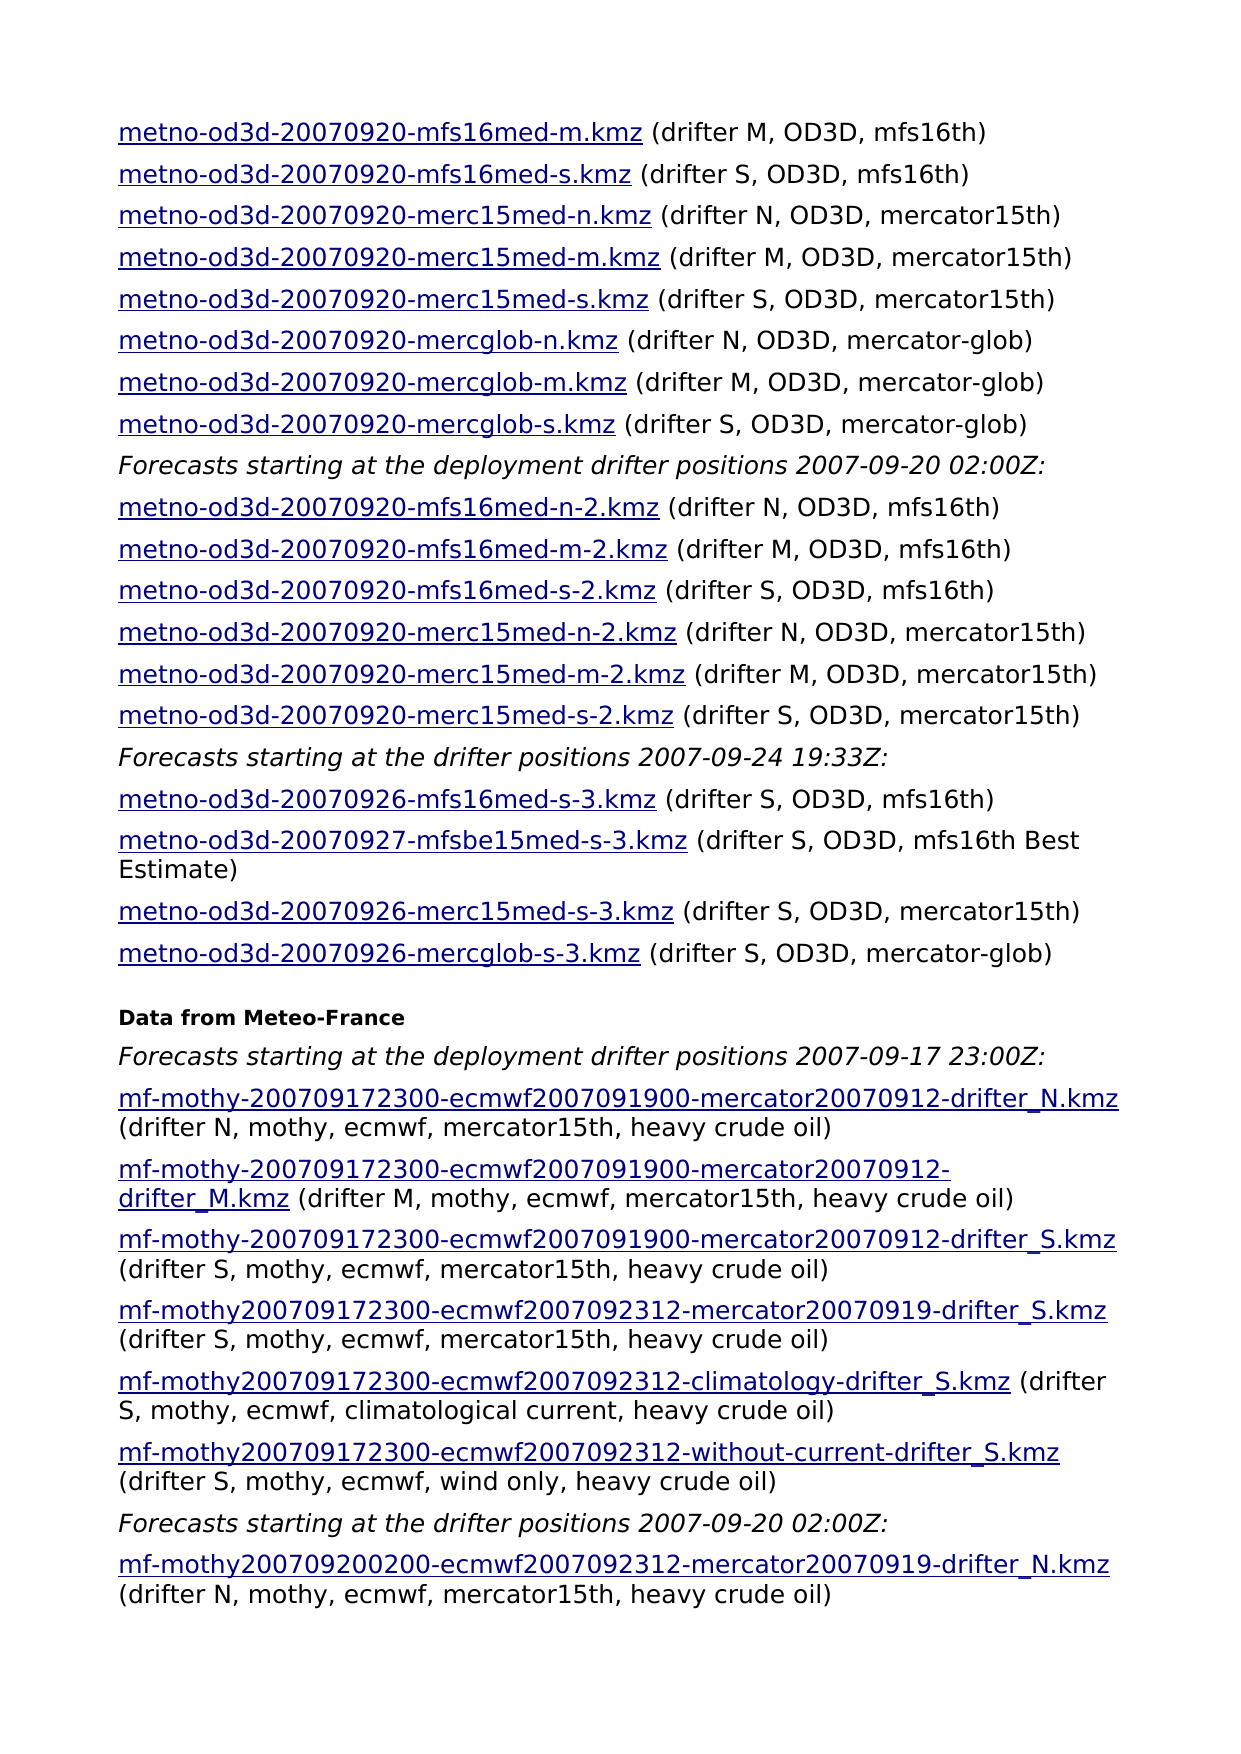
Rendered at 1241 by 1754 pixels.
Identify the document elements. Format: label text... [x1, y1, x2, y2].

text Forecasts starting at the deployment drifter positions 2007-09-17 23:00Z: [118, 1042, 1122, 1072]
text metno-od3d-20070920-merc15med-m.kmz (drifter M, OD3D, mercator15th) [118, 243, 1122, 272]
text metno-od3d-20070920-mercglob-s.kmz (drifter S, OD3D, mercator-glob) [118, 410, 1122, 439]
text metno-od3d-20070920-merc15med-m-2.kmz (drifter M, OD3D, mercator15th) [118, 660, 1122, 689]
text mf-mothy-200709172300-ecmwf2007091900-mercator20070912-drifter_S.kmz (drifter S, mothy, ecmwf, mercator15th, heavy crude oil) [118, 1226, 1122, 1284]
text metno-od3d-20070920-merc15med-n-2.kmz (drifter N, OD3D, mercator15th) [118, 618, 1122, 647]
text metno-od3d-20070920-merc15med-s-2.kmz (drifter S, OD3D, mercator15th) [118, 701, 1122, 731]
text metno-od3d-20070920-mercglob-m.kmz (drifter M, OD3D, mercator-glob) [118, 368, 1122, 397]
text metno-od3d-20070927-mfsbe15med-s-3.kmz (drifter S, OD3D, mfs16th Best Estimate) [118, 826, 1122, 885]
text Forecasts starting at the drifter positions 2007-09-20 02:00Z: [118, 1509, 1122, 1538]
text Forecasts starting at the drifter positions 2007-09-24 19:33Z: [118, 743, 1122, 772]
text metno-od3d-20070926-merc15med-s-3.kmz (drifter S, OD3D, mercator15th) [118, 897, 1122, 926]
subtitle Data from Meteo-France [118, 1006, 1122, 1030]
text metno-od3d-20070920-mfs16med-m.kmz (drifter M, OD3D, mfs16th) [118, 118, 1122, 147]
text metno-od3d-20070920-merc15med-s.kmz (drifter S, OD3D, mercator15th) [118, 285, 1122, 314]
text mf-mothy-200709172300-ecmwf2007091900-mercator20070912-drifter_N.kmz (drifter N, mothy, ecmwf, mercator15th, heavy crude oil) [118, 1084, 1122, 1142]
text mf-mothy-200709172300-ecmwf2007091900-mercator20070912-drifter_M.kmz (drifter M, mothy, ecmwf, mercator15th, heavy crude oil) [118, 1155, 1122, 1213]
text metno-od3d-20070920-mfs16med-m-2.kmz (drifter M, OD3D, mfs16th) [118, 535, 1122, 564]
text metno-od3d-20070920-mfs16med-n-2.kmz (drifter N, OD3D, mfs16th) [118, 493, 1122, 522]
text mf-mothy200709172300-ecmwf2007092312-without-current-drifter_S.kmz (drifter S, mothy, ecmwf, wind only, heavy crude oil) [118, 1438, 1122, 1497]
text metno-od3d-20070926-mercglob-s-3.kmz (drifter S, OD3D, mercator-glob) [118, 939, 1122, 968]
text Forecasts starting at the deployment drifter positions 2007-09-20 02:00Z: [118, 451, 1122, 481]
text mf-mothy200709172300-ecmwf2007092312-mercator20070919-drifter_S.kmz (drifter S, mothy, ecmwf, mercator15th, heavy crude oil) [118, 1297, 1122, 1355]
text metno-od3d-20070920-mfs16med-s-2.kmz (drifter S, OD3D, mfs16th) [118, 576, 1122, 606]
text metno-od3d-20070920-mfs16med-s.kmz (drifter S, OD3D, mfs16th) [118, 160, 1122, 189]
text mf-mothy200709200200-ecmwf2007092312-mercator20070919-drifter_N.kmz (drifter N, mothy, ecmwf, mercator15th, heavy crude oil) [118, 1551, 1122, 1609]
text metno-od3d-20070920-merc15med-n.kmz (drifter N, OD3D, mercator15th) [118, 201, 1122, 231]
text mf-mothy200709172300-ecmwf2007092312-climatology-drifter_S.kmz (drifter S, mothy, ecmwf, climatological current, heavy crude oil) [118, 1367, 1122, 1426]
text metno-od3d-20070920-mercglob-n.kmz (drifter N, OD3D, mercator-glob) [118, 326, 1122, 356]
text metno-od3d-20070926-mfs16med-s-3.kmz (drifter S, OD3D, mfs16th) [118, 785, 1122, 814]
